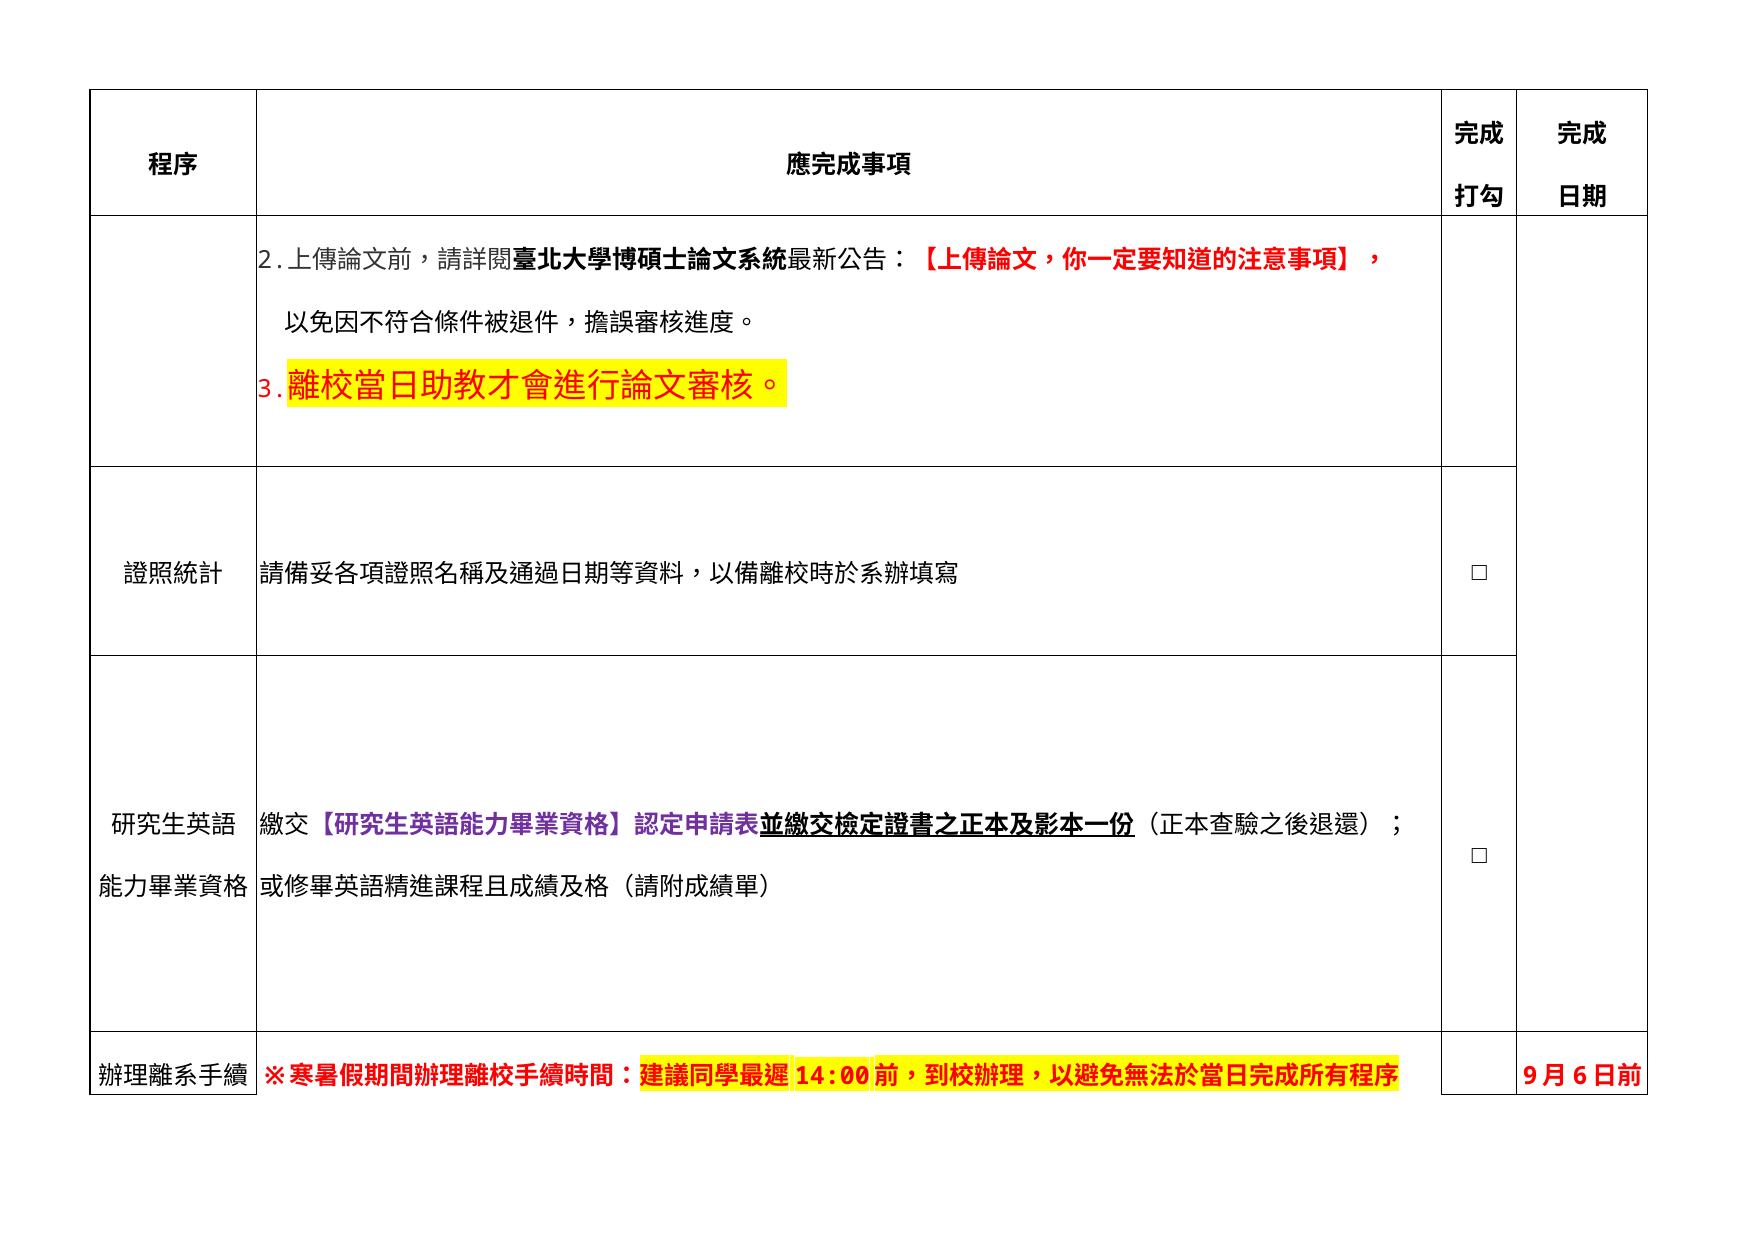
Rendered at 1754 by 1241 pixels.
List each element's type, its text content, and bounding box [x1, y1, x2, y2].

table_cell 研究生英語 能力畢業資格 [91, 656, 256, 1031]
table_header 程序 [91, 90, 256, 215]
table_cell [91, 216, 256, 466]
table_header 應完成事項 [257, 90, 1441, 215]
table_header 完成 打勾 [1442, 90, 1516, 215]
table_cell □ [1442, 467, 1516, 654]
table_cell 9月6日前 [1517, 1032, 1647, 1094]
table_cell ※寒暑假期間辦理離校手續時間：建議同學最遲14:00前，到校辦理，以避免無法於當日完成所有程序 [257, 1032, 1441, 1094]
table_cell 請備妥各項證照名稱及通過日期等資料，以備離校時於系辦填寫 [257, 467, 1441, 654]
table_cell [1442, 216, 1516, 466]
table_cell □ [1442, 656, 1516, 1031]
table_cell 繳交【研究生英語能力畢業資格】認定申請表並繳交檢定證書之正本及影本一份（正本查驗之後退還）； 或修畢英語精進課程且成績及格（請附成績單） [257, 656, 1441, 1031]
table_cell 辦理離系手續 [91, 1032, 256, 1094]
table_cell [1442, 1032, 1516, 1094]
table_header 完成 日期 [1517, 90, 1647, 215]
table_cell [1517, 216, 1647, 1031]
table_cell 證照統計 [91, 467, 256, 654]
